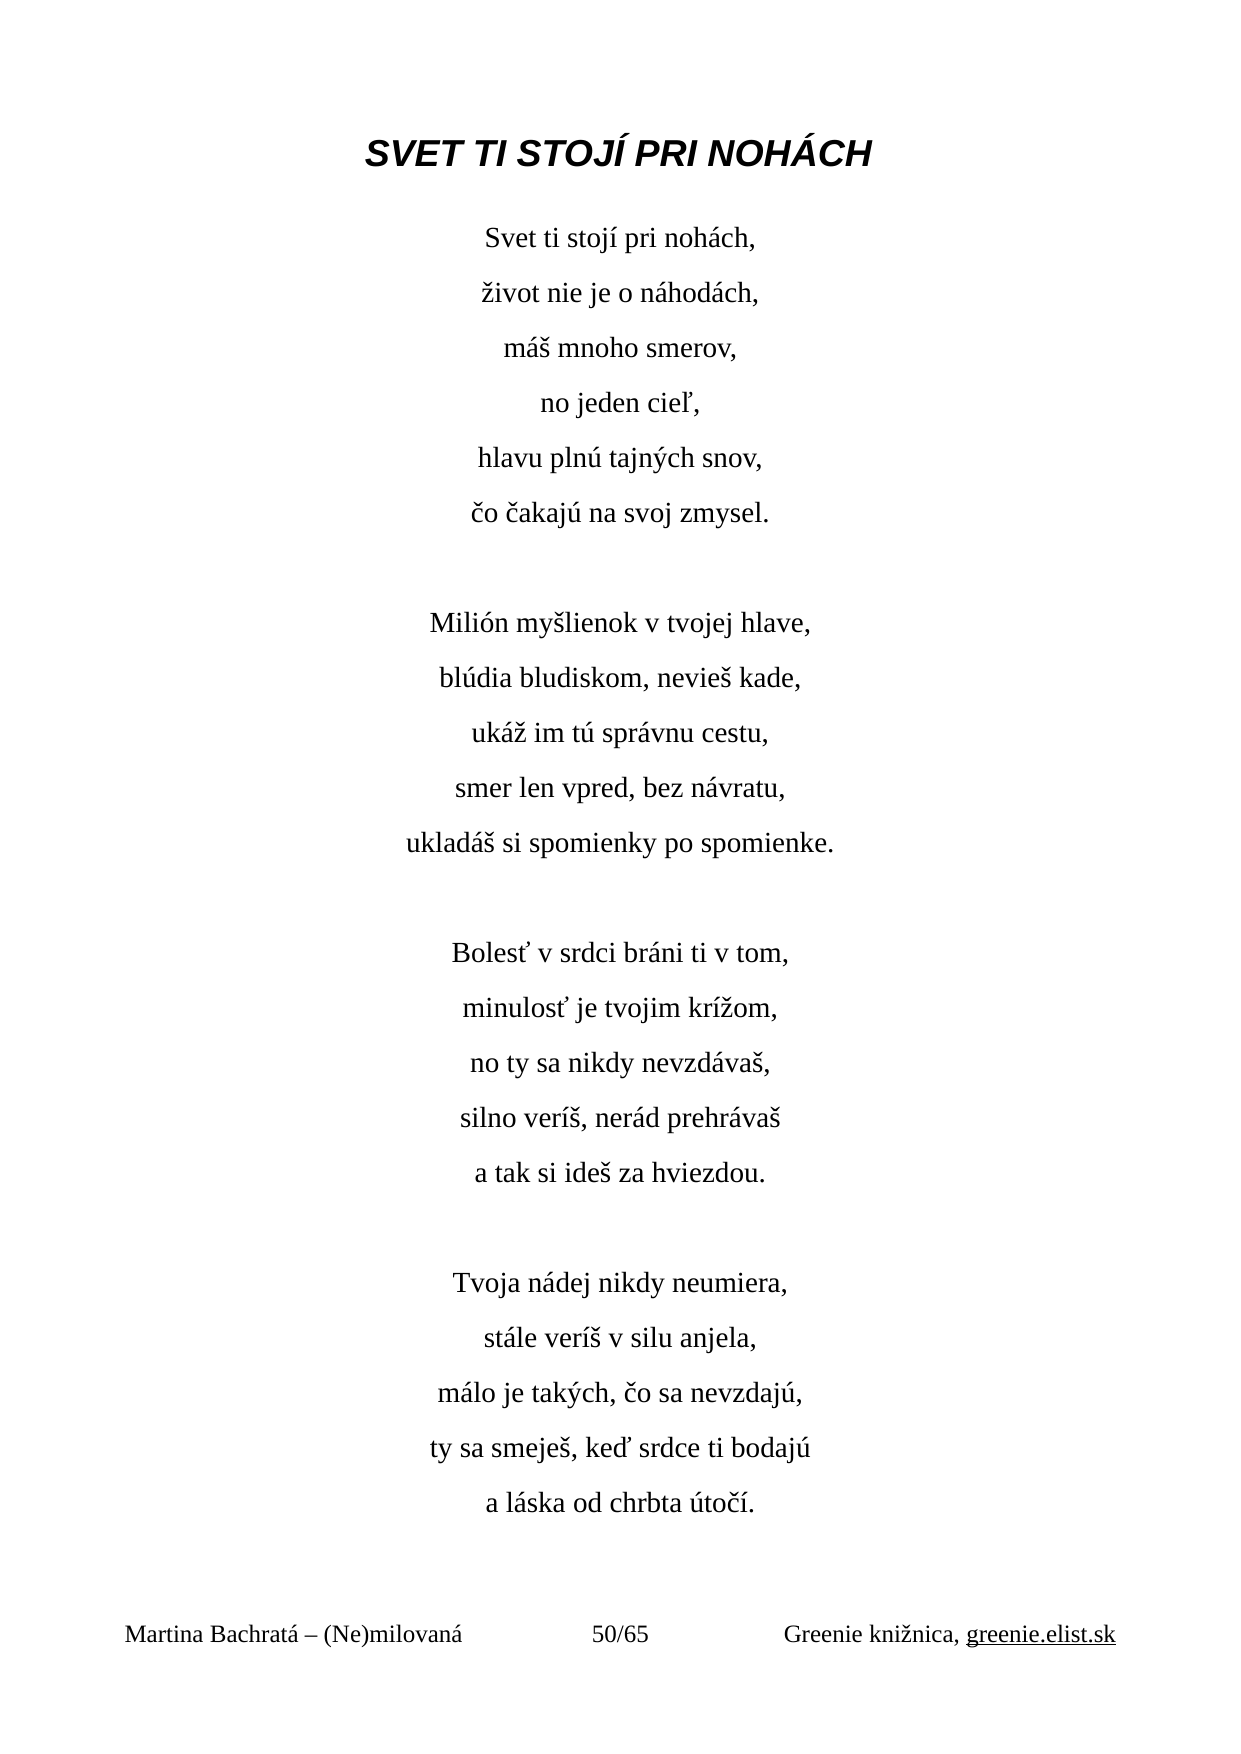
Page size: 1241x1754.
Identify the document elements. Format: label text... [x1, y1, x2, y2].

text život nie je o náhodách, [106, 276, 1134, 309]
text no jeden cieľ, [106, 386, 1134, 419]
text no ty sa nikdy nevzdávaš, [106, 1046, 1134, 1079]
text Tvoja nádej nikdy neumiera, [106, 1266, 1134, 1299]
text máš mnoho smerov, [106, 331, 1134, 364]
text smer len vpred, bez návratu, [106, 771, 1134, 804]
text ty sa smeješ, keď srdce ti bodajú [106, 1431, 1134, 1464]
text hlavu plnú tajných snov, [106, 441, 1134, 474]
text blúdia bludiskom, nevieš kade, [106, 661, 1134, 694]
text čo čakajú na svoj zmysel. [106, 496, 1134, 529]
text silno veríš, nerád prehrávaš [106, 1101, 1134, 1134]
text stále veríš v silu anjela, [106, 1321, 1134, 1354]
text a láska od chrbta útočí. [106, 1486, 1134, 1519]
text Svet ti stojí pri nohách, [106, 221, 1134, 254]
text ukáž im tú správnu cestu, [106, 716, 1134, 749]
text Bolesť v srdci bráni ti v tom, [106, 936, 1134, 969]
text málo je takých, čo sa nevzdajú, [106, 1376, 1134, 1409]
text Milión myšlienok v tvojej hlave, [106, 606, 1134, 639]
text a tak si ideš za hviezdou. [106, 1156, 1134, 1189]
text ukladáš si spomienky po spomienke. [106, 826, 1134, 859]
text minulosť je tvojim krížom, [106, 991, 1134, 1024]
subtitle SVET TI STOJÍ PRI NOHÁCH [106, 131, 1134, 174]
